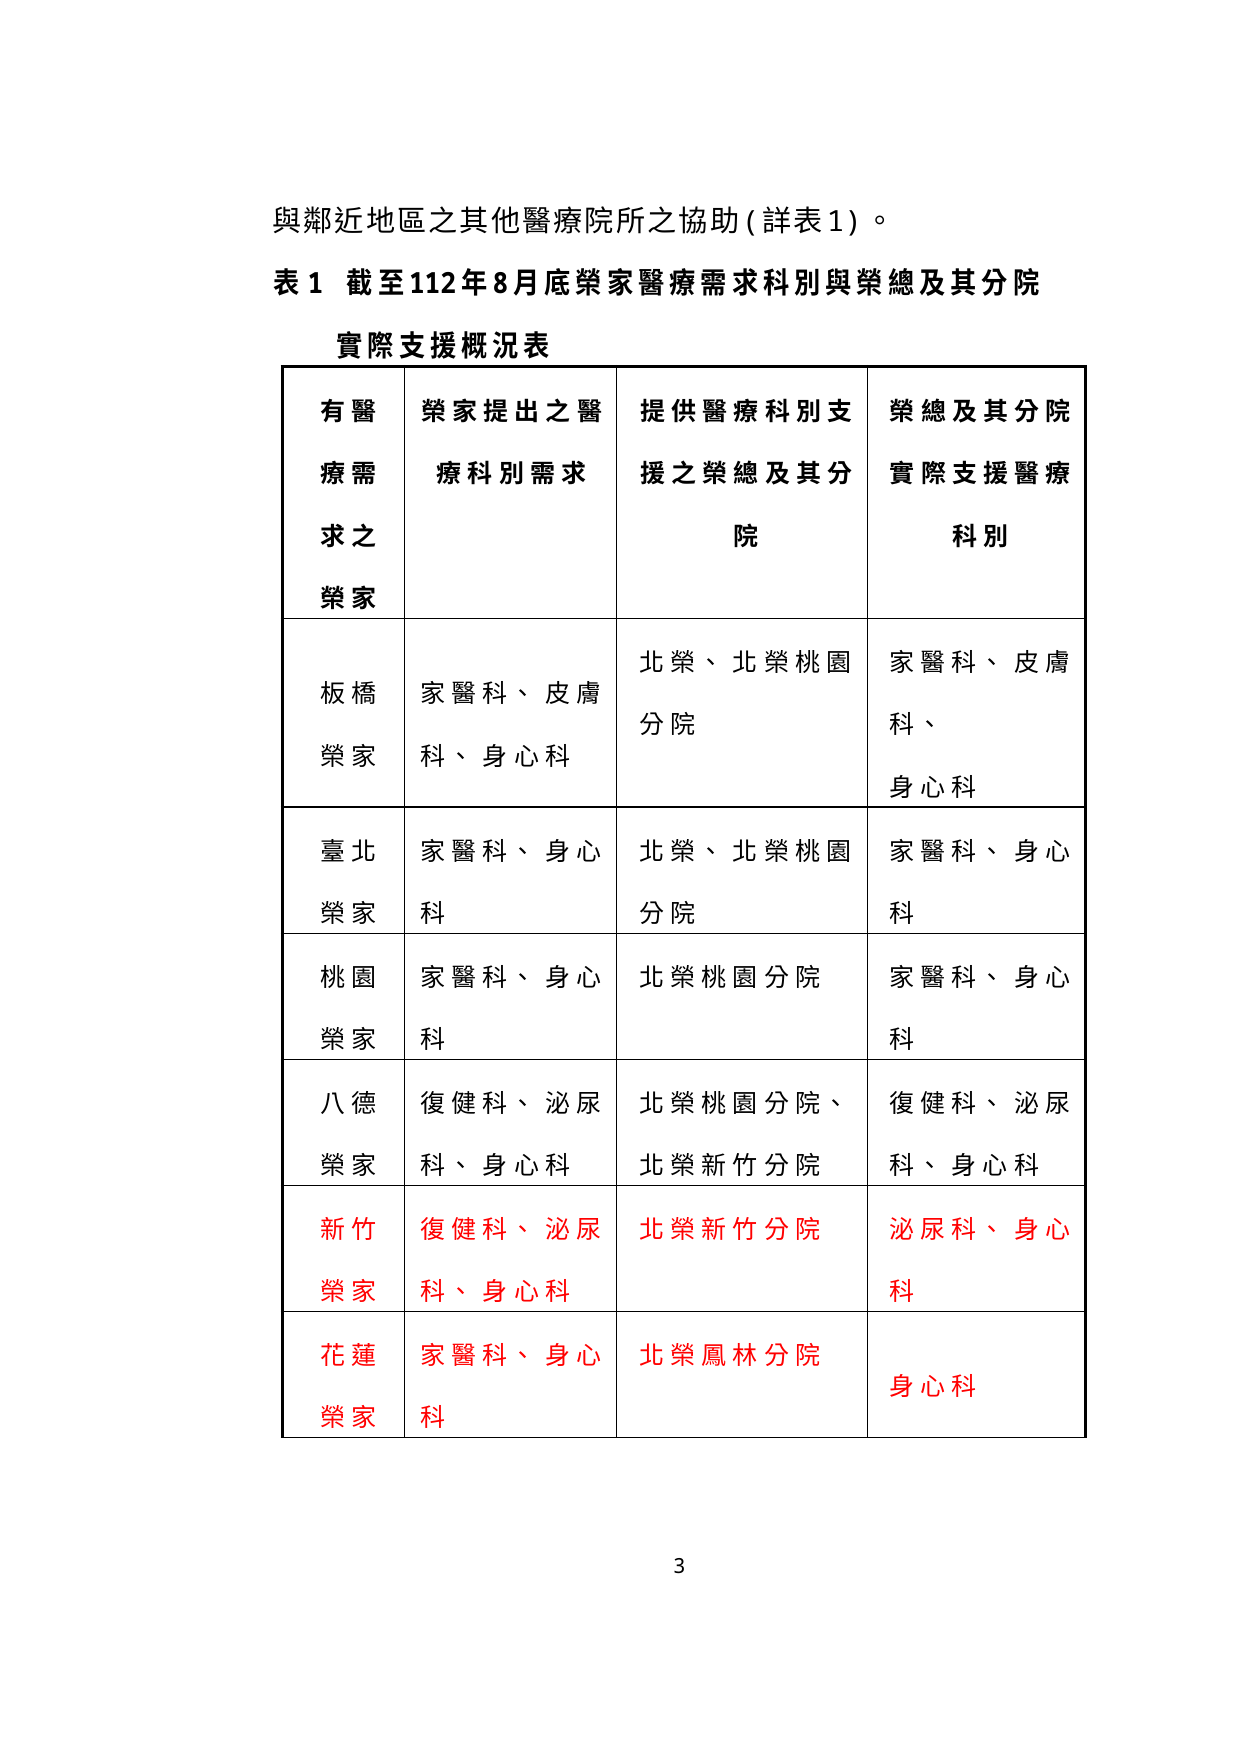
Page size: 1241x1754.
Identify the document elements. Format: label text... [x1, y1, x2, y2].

table_cell 家醫科、身心科 [405, 808, 616, 932]
table_cell 桃園榮家 [284, 934, 404, 1058]
text 與鄰近地區之其他醫療院所之協助(詳表1)。 [266, 177, 1063, 240]
table_cell 花蓮榮家 [284, 1312, 404, 1437]
table_cell 復健科、泌尿科、身心科 [405, 1060, 616, 1184]
text 表1 截至112年8月底榮家醫療需求科別與榮總及其分院實際支援概況表 [265, 240, 1063, 365]
table_header 榮家提出之醫療科別需求 [405, 368, 616, 618]
table_cell 復健科、泌尿科、身心科 [405, 1186, 616, 1311]
table_cell 北榮、北榮桃園分院 [617, 619, 867, 806]
table_cell 八德榮家 [284, 1060, 404, 1184]
table_header 提供醫療科別支援之榮總及其分院 [617, 368, 867, 618]
table_cell 家醫科、身心科 [868, 808, 1084, 932]
table_header 有醫療需求之榮家 [284, 368, 404, 618]
table_cell 復健科、泌尿科、身心科 [868, 1060, 1084, 1184]
table_cell 家醫科、身心科 [405, 1312, 616, 1437]
table_cell 北榮新竹分院 [617, 1186, 867, 1311]
table_cell 身心科 [868, 1312, 1084, 1437]
table_cell 泌尿科、身心科 [868, 1186, 1084, 1311]
table_cell 北榮桃園分院 [617, 934, 867, 1058]
table_cell 新竹榮家 [284, 1186, 404, 1311]
table_cell 家醫科、皮膚科、身心科 [405, 619, 616, 806]
table_cell 家醫科、皮膚科、 身心科 [868, 619, 1084, 806]
table_cell 板橋榮家 [284, 619, 404, 806]
table_cell 家醫科、身心科 [405, 934, 616, 1058]
table_cell 北榮、北榮桃園分院 [617, 808, 867, 932]
table_cell 北榮鳳林分院 [617, 1312, 867, 1437]
table_cell 臺北榮家 [284, 808, 404, 932]
table_cell 家醫科、身心科 [868, 934, 1084, 1058]
table_cell 北榮桃園分院、北榮新竹分院 [617, 1060, 867, 1184]
table_header 榮總及其分院實際支援醫療科別 [868, 368, 1084, 618]
